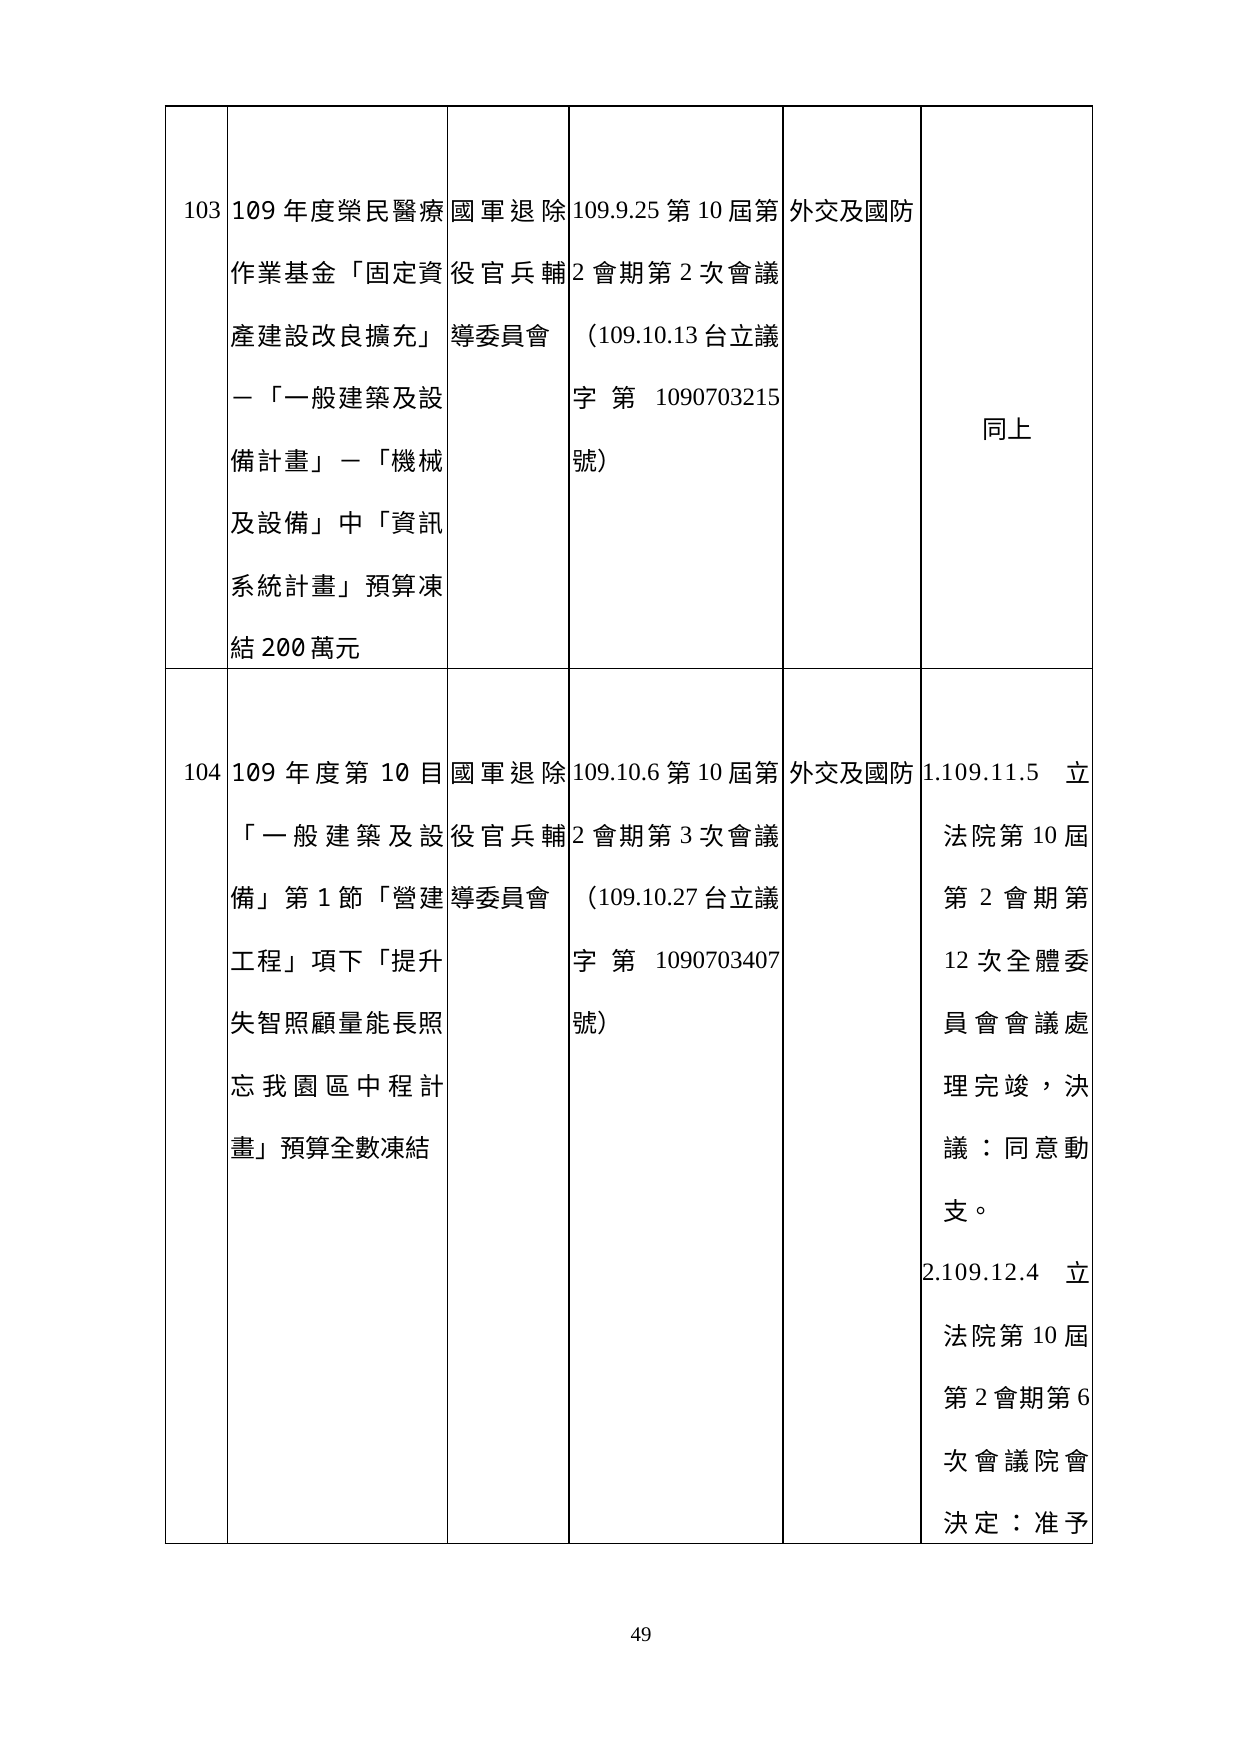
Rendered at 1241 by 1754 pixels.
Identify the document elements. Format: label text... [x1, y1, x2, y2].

table_cell 同上 [922, 107, 1092, 668]
table_cell 國軍退除役官兵輔導委員會 [448, 107, 568, 668]
table_cell 109年度第10目「一般建築及設備」第1節「營建工程」項下「提升失智照顧量能長照忘我園區中程計畫」預算全數凍結 [228, 669, 447, 1543]
table_cell 109年度榮民醫療作業基金「固定資產建設改良擴充」－「一般建築及設備計畫」－「機械及設備」中「資訊系統計畫」預算凍結200萬元 [228, 107, 447, 668]
table_cell 109.10.6第10屆第2會期第3次會議（109.10.27台立議字第1090703407號） [570, 669, 782, 1543]
table_cell 國軍退除役官兵輔導委員會 [448, 669, 568, 1543]
table_cell 1.109.11.5立法院第10屆第2會期第12次全體委員會會議處理完竣，決議：同意動支。 2.109.12.4立法院第10屆第2會期第6次會議院會決定：准予 [922, 669, 1092, 1543]
table_cell 外交及國防 [784, 107, 920, 668]
table_cell 外交及國防 [784, 669, 920, 1543]
table_cell [166, 669, 227, 1543]
table_cell 109.9.25第10屆第2會期第2次會議（109.10.13台立議字第1090703215號） [570, 107, 782, 668]
table_cell [166, 107, 227, 668]
